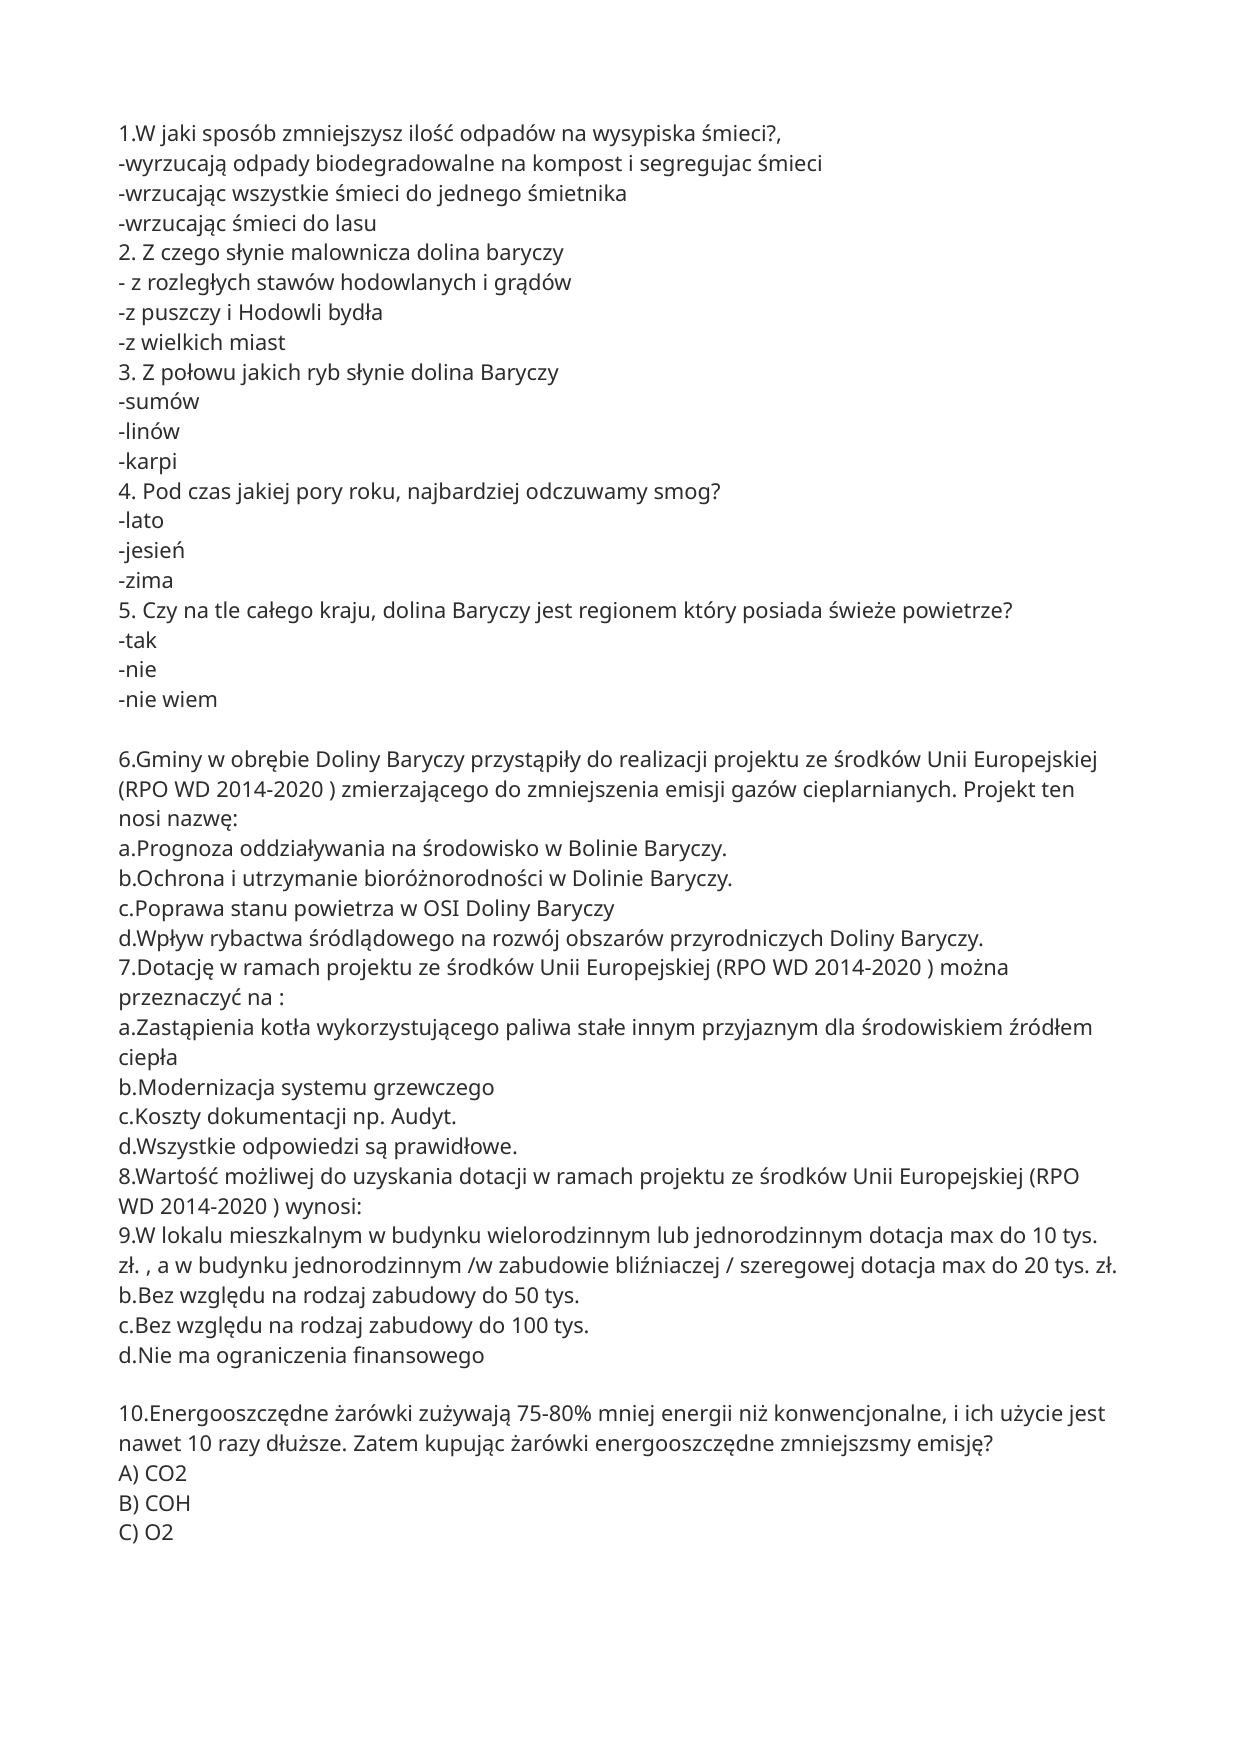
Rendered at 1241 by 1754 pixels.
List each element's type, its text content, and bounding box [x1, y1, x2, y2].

text b.Bez względu na rodzaj zabudowy do 50 tys. [118, 1280, 1122, 1310]
text -linów [118, 416, 1122, 446]
text C) O2 [118, 1517, 1122, 1547]
text d.Wpływ rybactwa śródlądowego na rozwój obszarów przyrodniczych Doliny Baryczy. [118, 922, 1122, 952]
text -wrzucając śmieci do lasu [118, 207, 1122, 237]
text d.Nie ma ograniczenia finansowego [118, 1339, 1122, 1369]
text b.Modernizacja systemu grzewczego [118, 1071, 1122, 1101]
text -karpi [118, 446, 1122, 476]
text -lato [118, 505, 1122, 535]
text -nie wiem [118, 684, 1122, 714]
text -z puszczy i Hodowli bydła [118, 297, 1122, 327]
text B) COH [118, 1487, 1122, 1517]
text -sumów [118, 386, 1122, 416]
text c.Poprawa stanu powietrza w OSI Doliny Baryczy [118, 893, 1122, 922]
text c.Bez względu na rodzaj zabudowy do 100 tys. [118, 1310, 1122, 1339]
text A) CO2 [118, 1458, 1122, 1487]
text 1.W jaki sposób zmniejszysz ilość odpadów na wysypiska śmieci?, [118, 118, 1122, 148]
text -nie [118, 654, 1122, 684]
text 2. Z czego słynie malownicza dolina baryczy [118, 237, 1122, 267]
text 10.Energooszczędne żarówki zużywają 75-80% mniej energii niż konwencjonalne, i ich użycie jest nawet 10 razy dłuższe. Zatem kupując żarówki energooszczędne zmniejszsmy emisję? [118, 1369, 1122, 1458]
text c.Koszty dokumentacji np. Audyt. [118, 1101, 1122, 1131]
text -wyrzucają odpady biodegradowalne na kompost i segregujac śmieci [118, 148, 1122, 178]
text 6.Gminy w obrębie Doliny Baryczy przystąpiły do realizacji projektu ze środków Unii Europejskiej (RPO WD 2014-2020 ) zmierzającego do zmniejszenia emisji gazów cieplarnianych. Projekt ten nosi nazwę: [118, 744, 1122, 833]
text -z wielkich miast [118, 327, 1122, 356]
text -jesień [118, 535, 1122, 565]
text 5. Czy na tle całego kraju, dolina Baryczy jest regionem który posiada świeże powietrze? [118, 595, 1122, 624]
text 7.Dotację w ramach projektu ze środków Unii Europejskiej (RPO WD 2014-2020 ) można przeznaczyć na : [118, 952, 1122, 1012]
text a.Prognoza oddziaływania na środowisko w Bolinie Baryczy. [118, 833, 1122, 863]
text b.Ochrona i utrzymanie bioróżnorodności w Dolinie Baryczy. [118, 863, 1122, 893]
text 8.Wartość możliwej do uzyskania dotacji w ramach projektu ze środków Unii Europejskiej (RPO WD 2014-2020 ) wynosi: [118, 1161, 1122, 1220]
text -zima [118, 565, 1122, 595]
text 4. Pod czas jakiej pory roku, najbardziej odczuwamy smog? [118, 476, 1122, 505]
text 3. Z połowu jakich ryb słynie dolina Baryczy [118, 356, 1122, 386]
text -tak [118, 624, 1122, 654]
text - z rozległych stawów hodowlanych i grądów [118, 267, 1122, 297]
text 9.W lokalu mieszkalnym w budynku wielorodzinnym lub jednorodzinnym dotacja max do 10 tys. zł. , a w budynku jednorodzinnym /w zabudowie bliźniaczej / szeregowej dotacja max do 20 tys. zł. [118, 1220, 1122, 1280]
text a.Zastąpienia kotła wykorzystującego paliwa stałe innym przyjaznym dla środowiskiem źródłem ciepła [118, 1012, 1122, 1071]
text d.Wszystkie odpowiedzi są prawidłowe. [118, 1131, 1122, 1161]
text -wrzucając wszystkie śmieci do jednego śmietnika [118, 178, 1122, 207]
